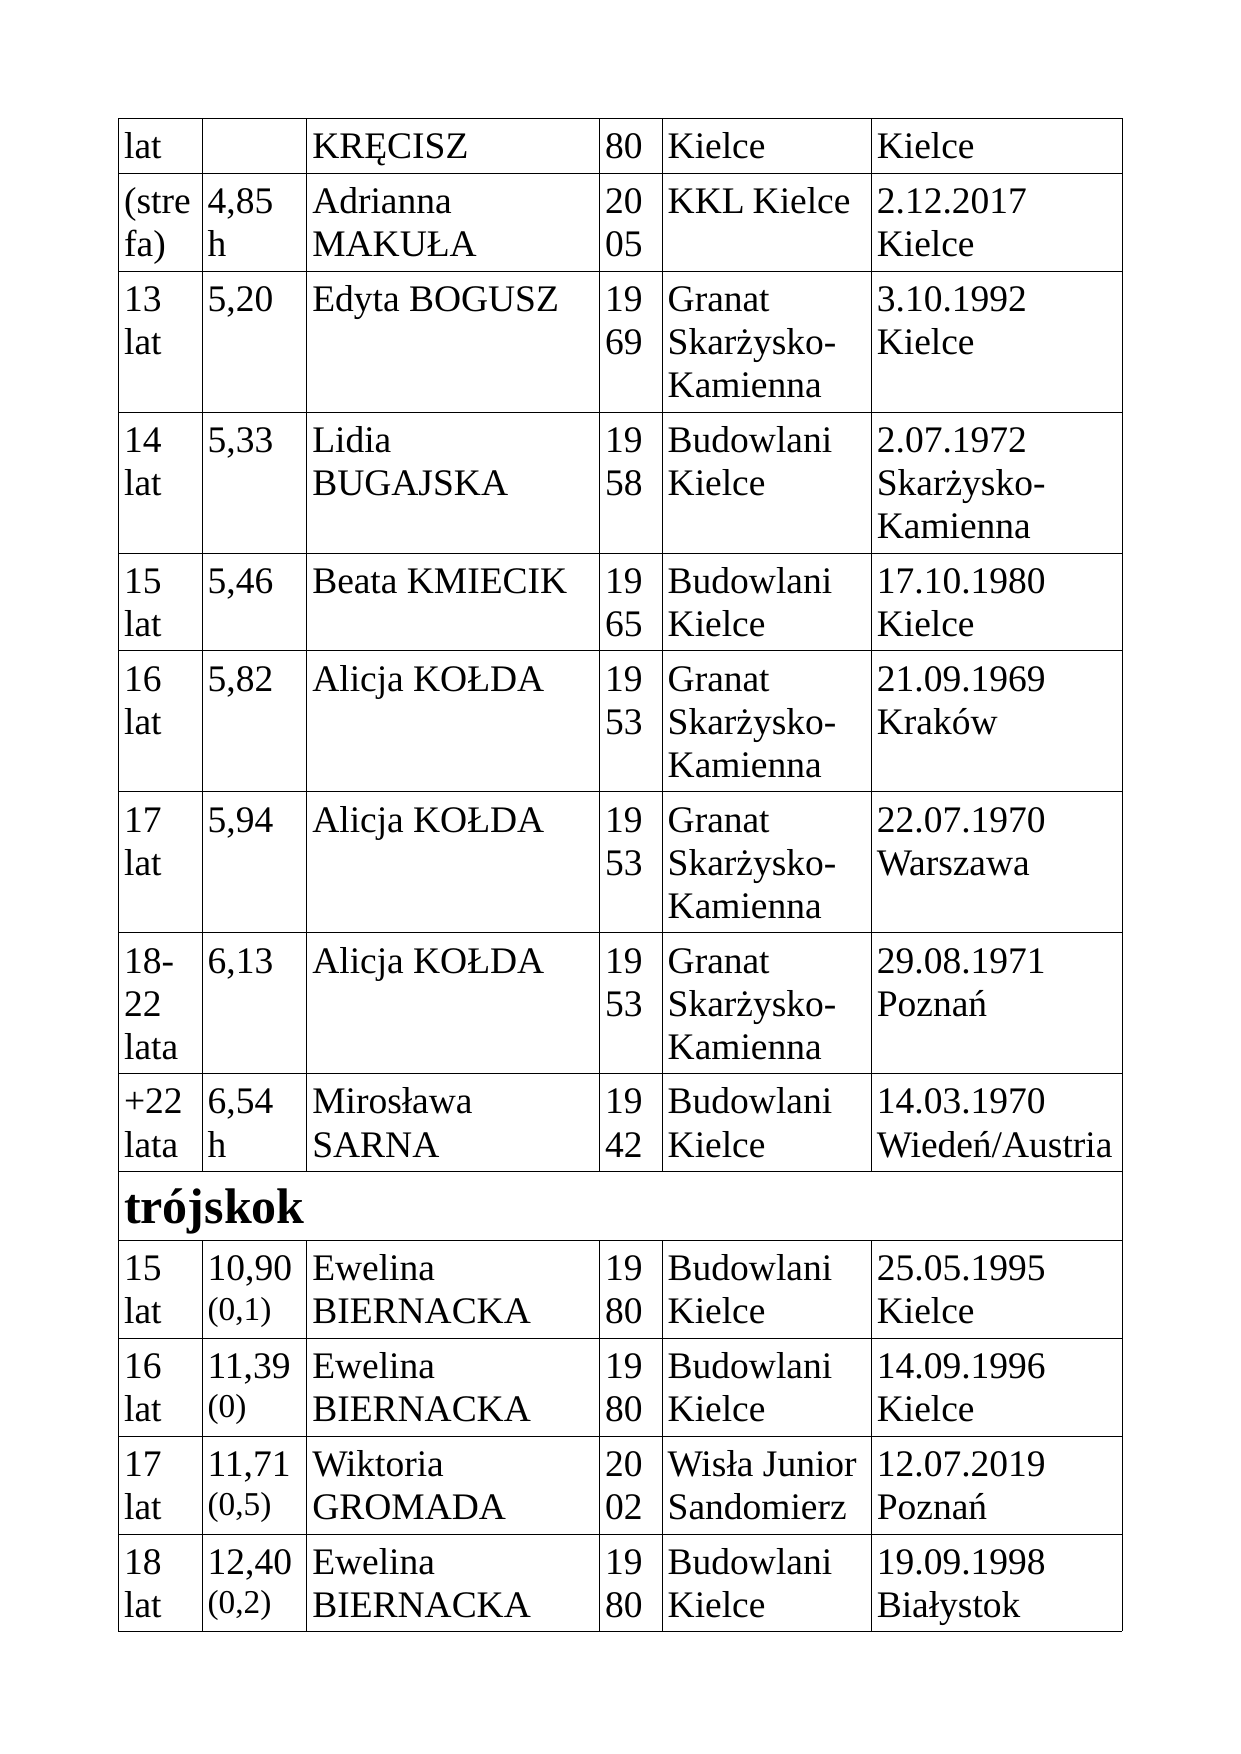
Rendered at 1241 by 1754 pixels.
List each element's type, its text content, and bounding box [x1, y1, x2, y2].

table_cell Edyta BOGUSZ [307, 272, 599, 412]
table_cell 29.08.1971 Poznań [872, 933, 1122, 1073]
table_cell 17 lat [119, 792, 202, 932]
table_cell Granat Skarżysko-Kamienna [663, 933, 871, 1073]
table_cell 18 lat [119, 1535, 202, 1631]
table_cell Alicja KOŁDA [307, 933, 599, 1073]
table_cell 80 [600, 119, 662, 173]
table_cell 10,90 (0,1) [203, 1241, 306, 1338]
table_cell 1980 [600, 1241, 662, 1338]
table_cell 4,85 h [203, 174, 306, 271]
table_cell Beata KMIECIK [307, 554, 599, 650]
table_cell Budowlani Kielce [663, 1535, 871, 1631]
table_cell 13 lat [119, 272, 202, 412]
table_cell Wisła Junior Sandomierz [663, 1437, 871, 1533]
table_cell 1942 [600, 1074, 662, 1171]
table_cell 5,20 [203, 272, 306, 412]
table_cell Kielce [872, 119, 1122, 173]
table_cell 15 lat [119, 554, 202, 650]
table_cell Alicja KOŁDA [307, 792, 599, 932]
table_cell Granat Skarżysko-Kamienna [663, 792, 871, 932]
table_cell 1980 [600, 1339, 662, 1436]
table_cell Budowlani Kielce [663, 1241, 871, 1338]
table_cell 12,40 (0,2) [203, 1535, 306, 1631]
table_cell Mirosława SARNA [307, 1074, 599, 1171]
table_cell 17.10.1980 Kielce [872, 554, 1122, 650]
table_cell 2002 [600, 1437, 662, 1533]
table_cell 1953 [600, 792, 662, 932]
table_cell 3.10.1992 Kielce [872, 272, 1122, 412]
table_cell 2005 [600, 174, 662, 271]
table_cell 6,13 [203, 933, 306, 1073]
table_cell 16 lat [119, 651, 202, 791]
table_cell Kielce [663, 119, 871, 173]
table_cell 11,71 (0,5) [203, 1437, 306, 1533]
table_cell KKL Kielce [663, 174, 871, 271]
table_cell 16 lat [119, 1339, 202, 1436]
table_cell 14.09.1996 Kielce [872, 1339, 1122, 1436]
table_cell 1969 [600, 272, 662, 412]
table_cell Ewelina BIERNACKA [307, 1535, 599, 1631]
table_cell Ewelina BIERNACKA [307, 1339, 599, 1436]
table_cell Budowlani Kielce [663, 554, 871, 650]
table_cell 15 lat [119, 1241, 202, 1338]
table_cell 19.09.1998 Białystok [872, 1535, 1122, 1631]
table_cell 14.03.1970 Wiedeń/Austria [872, 1074, 1122, 1171]
table_cell 1953 [600, 933, 662, 1073]
table_cell Budowlani Kielce [663, 1074, 871, 1171]
table_cell 17 lat [119, 1437, 202, 1533]
table_cell Ewelina BIERNACKA [307, 1241, 599, 1338]
table_cell 1953 [600, 651, 662, 791]
table_cell 11,39 (0) [203, 1339, 306, 1436]
table_cell 18-22 lata [119, 933, 202, 1073]
table_cell trójskok [119, 1172, 1122, 1240]
table_cell 1958 [600, 413, 662, 552]
table_cell 12.07.2019 Poznań [872, 1437, 1122, 1533]
table_cell Adrianna MAKUŁA [307, 174, 599, 271]
table_cell 1980 [600, 1535, 662, 1631]
table_cell (strefa) [119, 174, 202, 271]
table_cell 5,94 [203, 792, 306, 932]
table_cell 21.09.1969 Kraków [872, 651, 1122, 791]
table_cell 14 lat [119, 413, 202, 552]
table_cell Granat Skarżysko-Kamienna [663, 272, 871, 412]
table_cell 5,46 [203, 554, 306, 650]
table_cell [203, 119, 306, 173]
table_cell Budowlani Kielce [663, 413, 871, 552]
table_cell 5,82 [203, 651, 306, 791]
table_cell 2.12.2017 Kielce [872, 174, 1122, 271]
table_cell Wiktoria GROMADA [307, 1437, 599, 1533]
table_cell Alicja KOŁDA [307, 651, 599, 791]
table_cell 5,33 [203, 413, 306, 552]
table_cell 1965 [600, 554, 662, 650]
table_cell KRĘCISZ [307, 119, 599, 173]
table_cell 22.07.1970 Warszawa [872, 792, 1122, 932]
table_cell Budowlani Kielce [663, 1339, 871, 1436]
table_cell 25.05.1995 Kielce [872, 1241, 1122, 1338]
table_cell 6,54 h [203, 1074, 306, 1171]
table_cell Lidia BUGAJSKA [307, 413, 599, 552]
table_cell +22 lata [119, 1074, 202, 1171]
table_cell Granat Skarżysko-Kamienna [663, 651, 871, 791]
table_cell 2.07.1972 Skarżysko-Kamienna [872, 413, 1122, 552]
table_cell lat [119, 119, 202, 173]
